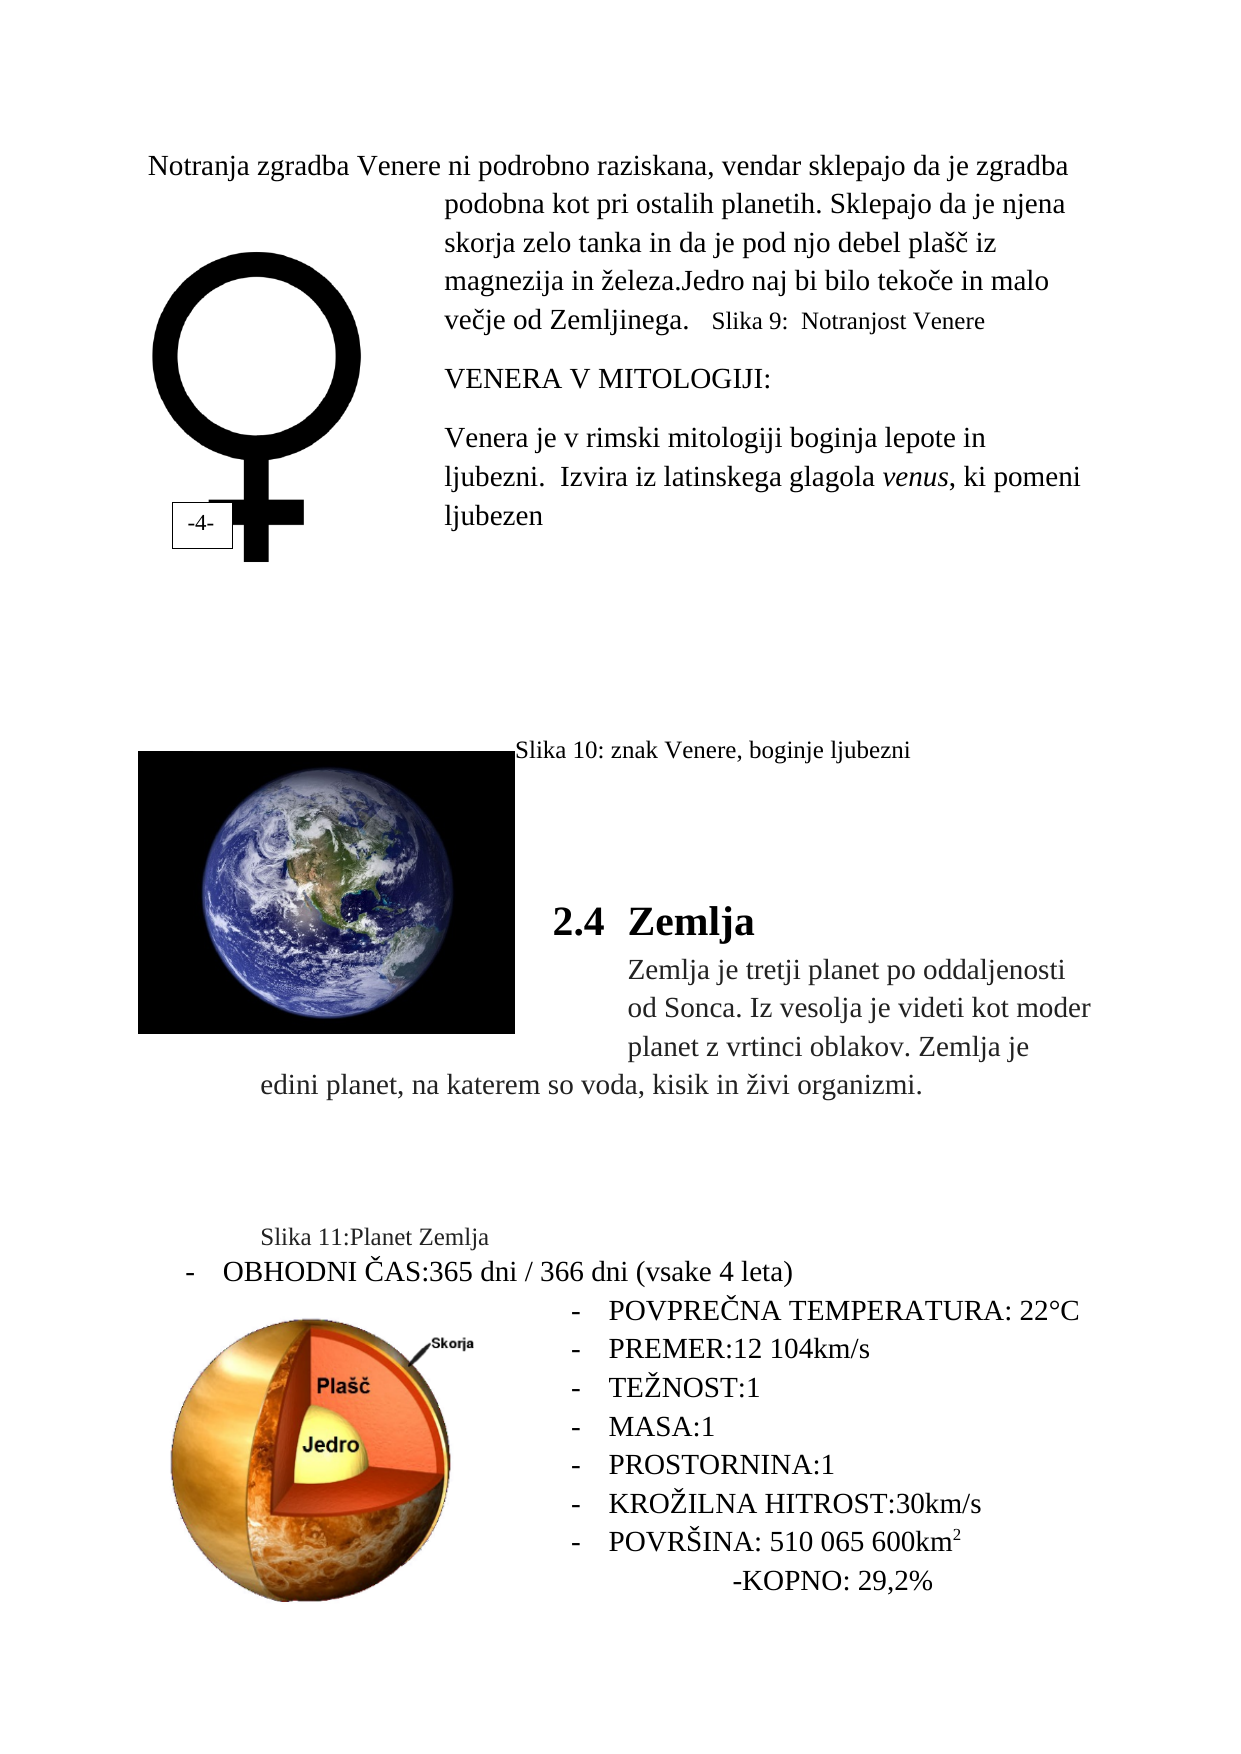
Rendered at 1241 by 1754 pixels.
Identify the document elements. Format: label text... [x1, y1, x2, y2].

list POVPREČNA TEMPERATURA: 22°C [185, 1293, 1093, 1327]
list PREMER:12 104km/s [500, 1332, 1093, 1365]
text Notranja zgradba Venere ni podrobno raziskana, vendar sklepajo da je zgradba podobna kot pri ostalih planetih. Sklepajo da je njena skorja zelo tanka in da je pod njo debel plašč iz magnezija in železa.Jedro naj bi bilo tekoče in malo večje od Zemljinega. Slika 9: Notranjost Venere [148, 148, 1093, 335]
list OBHODNI ČAS:365 dni / 366 dni (vsake 4 leta) [185, 1254, 1093, 1288]
list PROSTORNINA:1 [500, 1447, 1093, 1481]
list Zemlja [515, 897, 1093, 944]
list MASA:1 [500, 1409, 1093, 1442]
list Zemlja je tretji planet po oddaljenosti od Sonca. Iz vesolja je videti kot moder planet z vrtinci oblakov. Zemlja je edini planet, na katerem so voda, kisik in živi organizmi. [260, 952, 1093, 1101]
list TEŽNOST:1 [500, 1370, 1093, 1404]
picture [138, 751, 515, 1034]
text Slika 10: znak Venere, boginje ljubezni [148, 735, 1093, 764]
picture [138, 1305, 500, 1610]
list Slika 11:Planet Zemlja [260, 1222, 1093, 1250]
list -KOPNO: 29,2% [500, 1563, 1093, 1596]
list KROŽILNA HITROST:30km/s [500, 1486, 1093, 1519]
list POVRŠINA: 510 065 600km2 [500, 1524, 1093, 1558]
picture [68, 216, 444, 592]
text Venera je v rimski mitologiji boginja lepote in ljubezni. Izvira iz latinskega glagola venus, ki pomeni ljubezen [444, 421, 1093, 531]
text VENERA V MITOLOGIJI: [444, 361, 1093, 395]
text -4- [187, 509, 217, 536]
